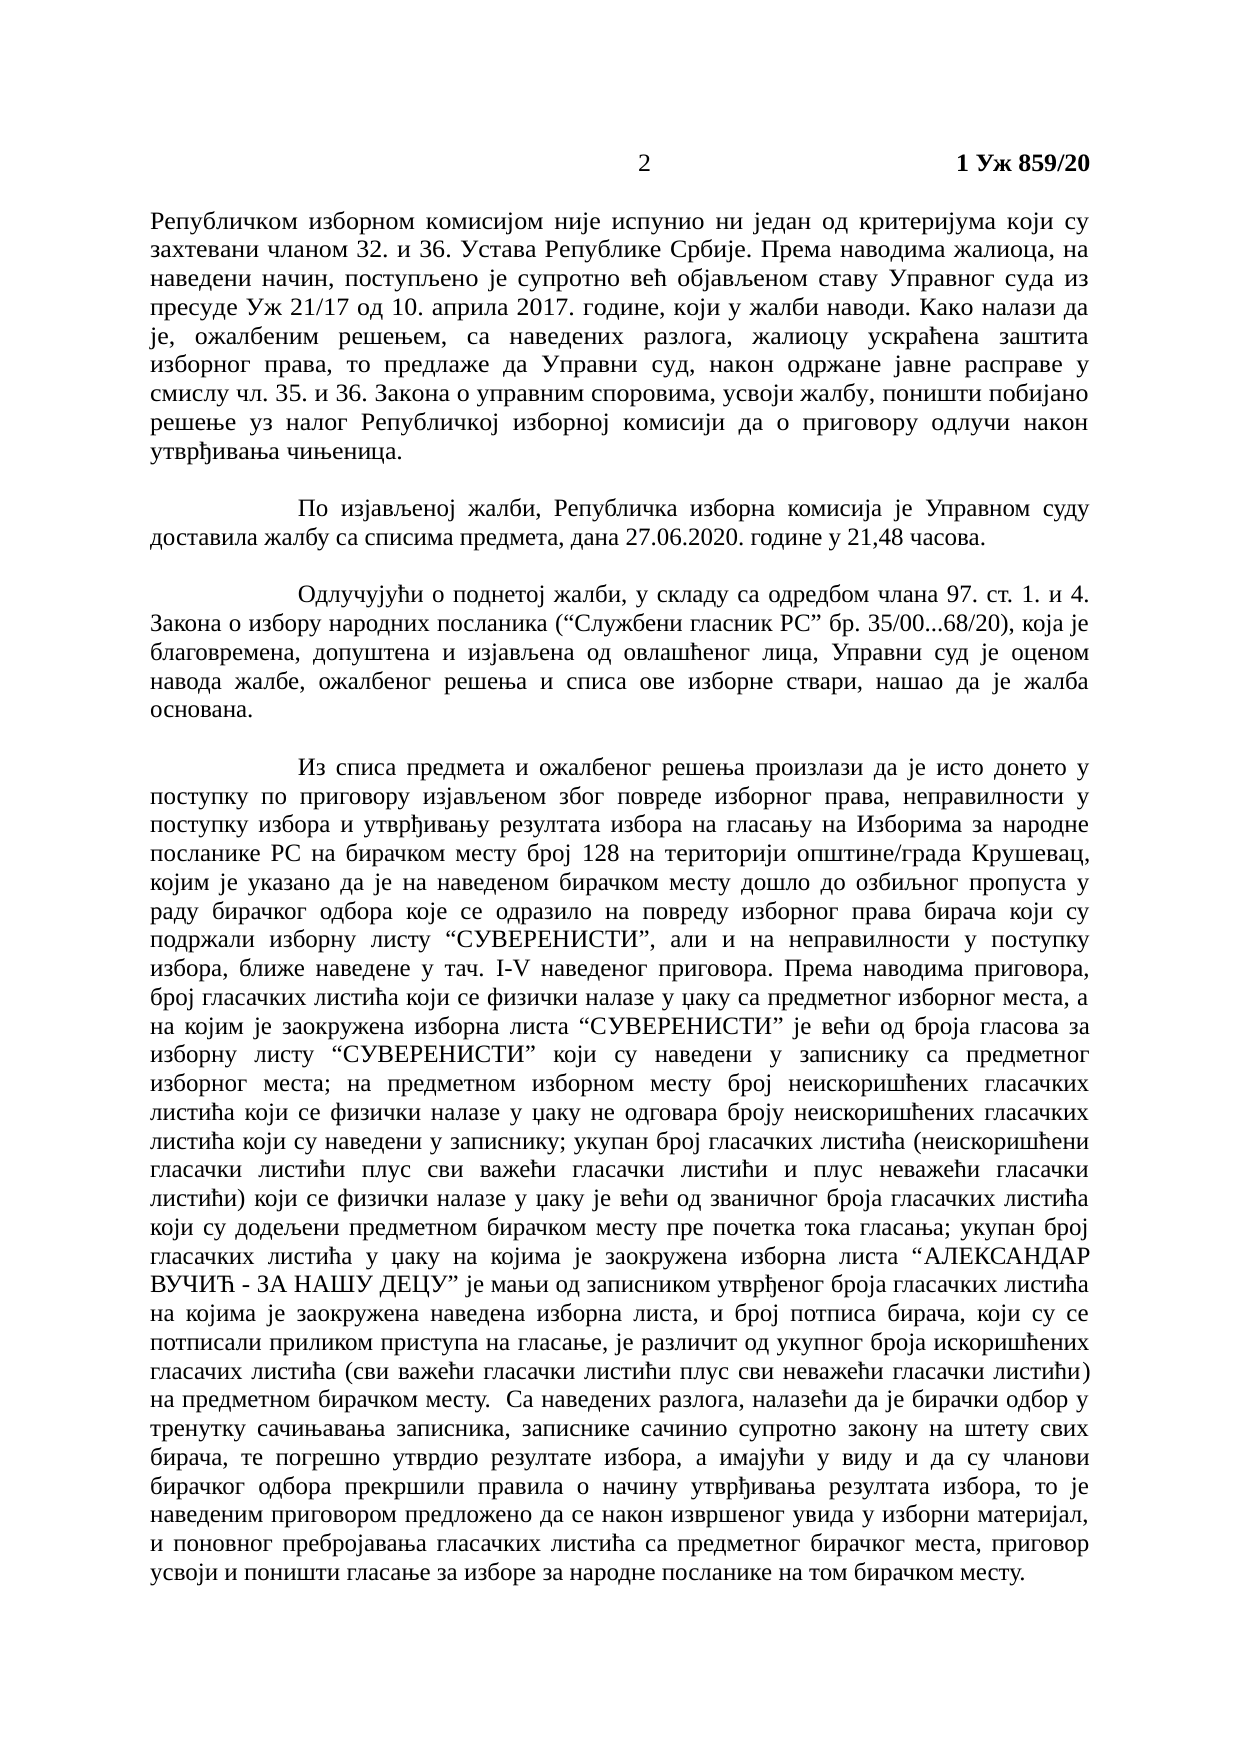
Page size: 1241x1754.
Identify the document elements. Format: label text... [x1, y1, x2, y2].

text По изјављеној жалби, Републичка изборна комисија је Управном суду доставила жалбу са списима предмета, дана 27.06.2020. године у 21,48 часова. [150, 493, 1090, 551]
text Из списа предмета и ожалбеног решења произлази да је исто донето у поступку по приговору изјављеном због повреде изборног права, неправилности у поступку избора и утврђивању резултата избора на гласању на Изборима за народне посланике РС на бирачком месту број 128 на територији општине/града Крушевац, којим је указано да је на наведеном бирачком месту дошло до озбиљног пропуста у раду бирачког одбора које се одразило на повреду изборног права бирача који су подржали изборну листу “СУВЕРЕНИСТИ”, али и на неправилности у поступку избора, ближе наведене у тач. I-V наведеног приговора. Према наводима приговора, број гласачких листића који се физички налазе у џаку са предметног изборног места, а на којим је заокружена изборна листа “СУВЕРЕНИСТИ” је већи од броја гласова за изборну листу “СУВЕРЕНИСТИ” који су наведени у записнику са предметног изборног места; на предметном изборном месту број неискоришћених гласачких листића који се физички налазе у џаку не одговара броју неискоришћених гласачких листића који су наведени у записнику; укупан број гласачких листића (неискоришћени гласачки листићи плус сви важећи гласачки листићи и плус неважећи гласачки листићи) који се физички налазе у џаку је већи од званичног броја гласачких листића који су додељени предметном бирачком месту пре почетка тока гласања; укупан број гласачких листића у џаку на којима је заокружена изборна листа “АЛЕКСАНДАР ВУЧИЋ - ЗА НАШУ ДЕЦУ” је мањи од записником утврђеног броја гласачких листића на којима је заокружена наведена изборна листа, и број потписа бирача, који су се потписали приликом приступа на гласање, је различит од укупног броја искоришћених гласачих листића (сви важећи гласачки листићи плус сви неважећи гласачки листићи) на предметном бирачком месту. Са наведених разлога, налазећи да је бирачки одбор у тренутку сачињавања записника, записнике сачинио супротно закону на штету свих бирача, те погрешно утврдио резултате избора, а имајући у виду и да су чланови бирачког одбора прекршили правила о начину утврђивања резултата избора, то је наведеним приговором предложено да се након извршеног увида у изборни материјал, и поновног пребројавања гласачких листића са предметног бирачког места, приговор усвоји и поништи гласање за изборе за народне посланике на том бирачком месту. [150, 752, 1090, 1586]
text Републичком изборном комисијом није испунио ни један од критеријума који су захтевани чланом 32. и 36. Устава Републике Србије. Према наводима жалиоца, на наведени начин, поступљено је супротно већ објављеном ставу Управног суда из пресуде Уж 21/17 од 10. априла 2017. године, који у жалби наводи. Како налази да је, ожалбеним решењем, са наведених разлога, жалиоцу ускраћена заштита изборног права, то предлаже да Управни суд, након одржане јавне расправе у смислу чл. 35. и 36. Закона о управним споровима, усвоји жалбу, поништи побијано решење уз налог Републичкој изборној комисији да о приговору одлучи након утврђивања чињеница. [150, 206, 1090, 464]
text Одлучујући о поднетој жалби, у складу са одредбом члана 97. ст. 1. и 4. Закона о избору народних посланика (“Службени гласник РС” бр. 35/00...68/20), која је благовремена, допуштена и изјављена од овлашћеног лица, Управни суд је оценом навода жалбе, ожалбеног решења и списа ове изборне ствари, нашао да је жалба основана. [150, 579, 1090, 723]
